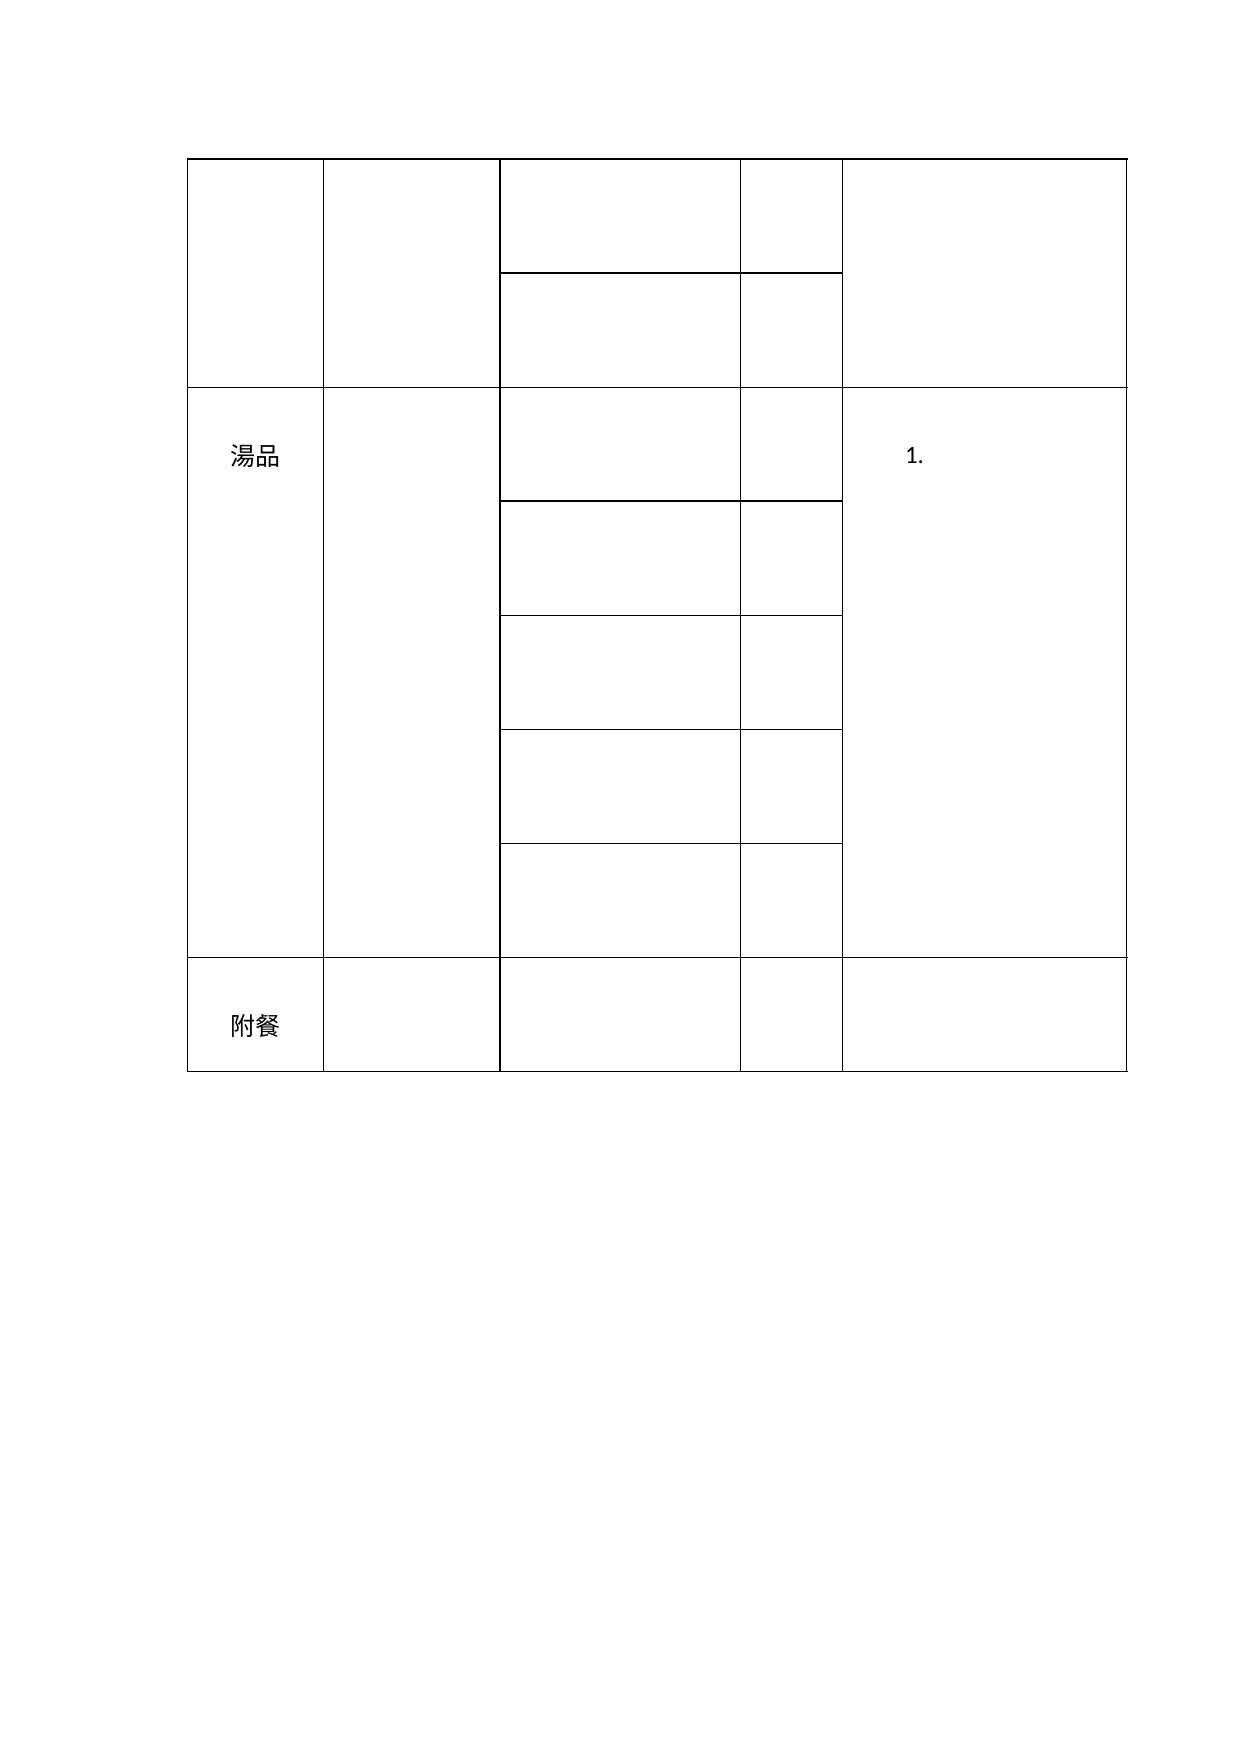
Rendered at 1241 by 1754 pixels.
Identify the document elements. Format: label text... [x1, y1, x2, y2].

table_cell [501, 958, 740, 1071]
table_cell 湯品 [188, 388, 323, 957]
table_cell 1. [843, 388, 1126, 957]
table_cell [843, 160, 1126, 386]
table_cell [501, 502, 740, 614]
table_cell [501, 730, 740, 843]
table_cell [741, 160, 842, 272]
table_cell [324, 958, 499, 1071]
table_cell [501, 274, 740, 386]
table_cell [188, 160, 323, 386]
table_cell 附餐 [188, 958, 323, 1071]
table_cell [501, 616, 740, 728]
table_cell [843, 958, 1126, 1071]
table_cell [501, 388, 740, 500]
table_cell [741, 730, 842, 843]
table_cell [741, 958, 842, 1071]
table_cell [741, 274, 842, 386]
table_cell [741, 502, 842, 614]
table_cell [741, 388, 842, 500]
table_cell [741, 616, 842, 728]
table_cell [501, 844, 740, 957]
table_cell [741, 844, 842, 957]
table_cell [324, 160, 499, 386]
table_cell [501, 160, 740, 272]
table_cell [324, 388, 499, 957]
